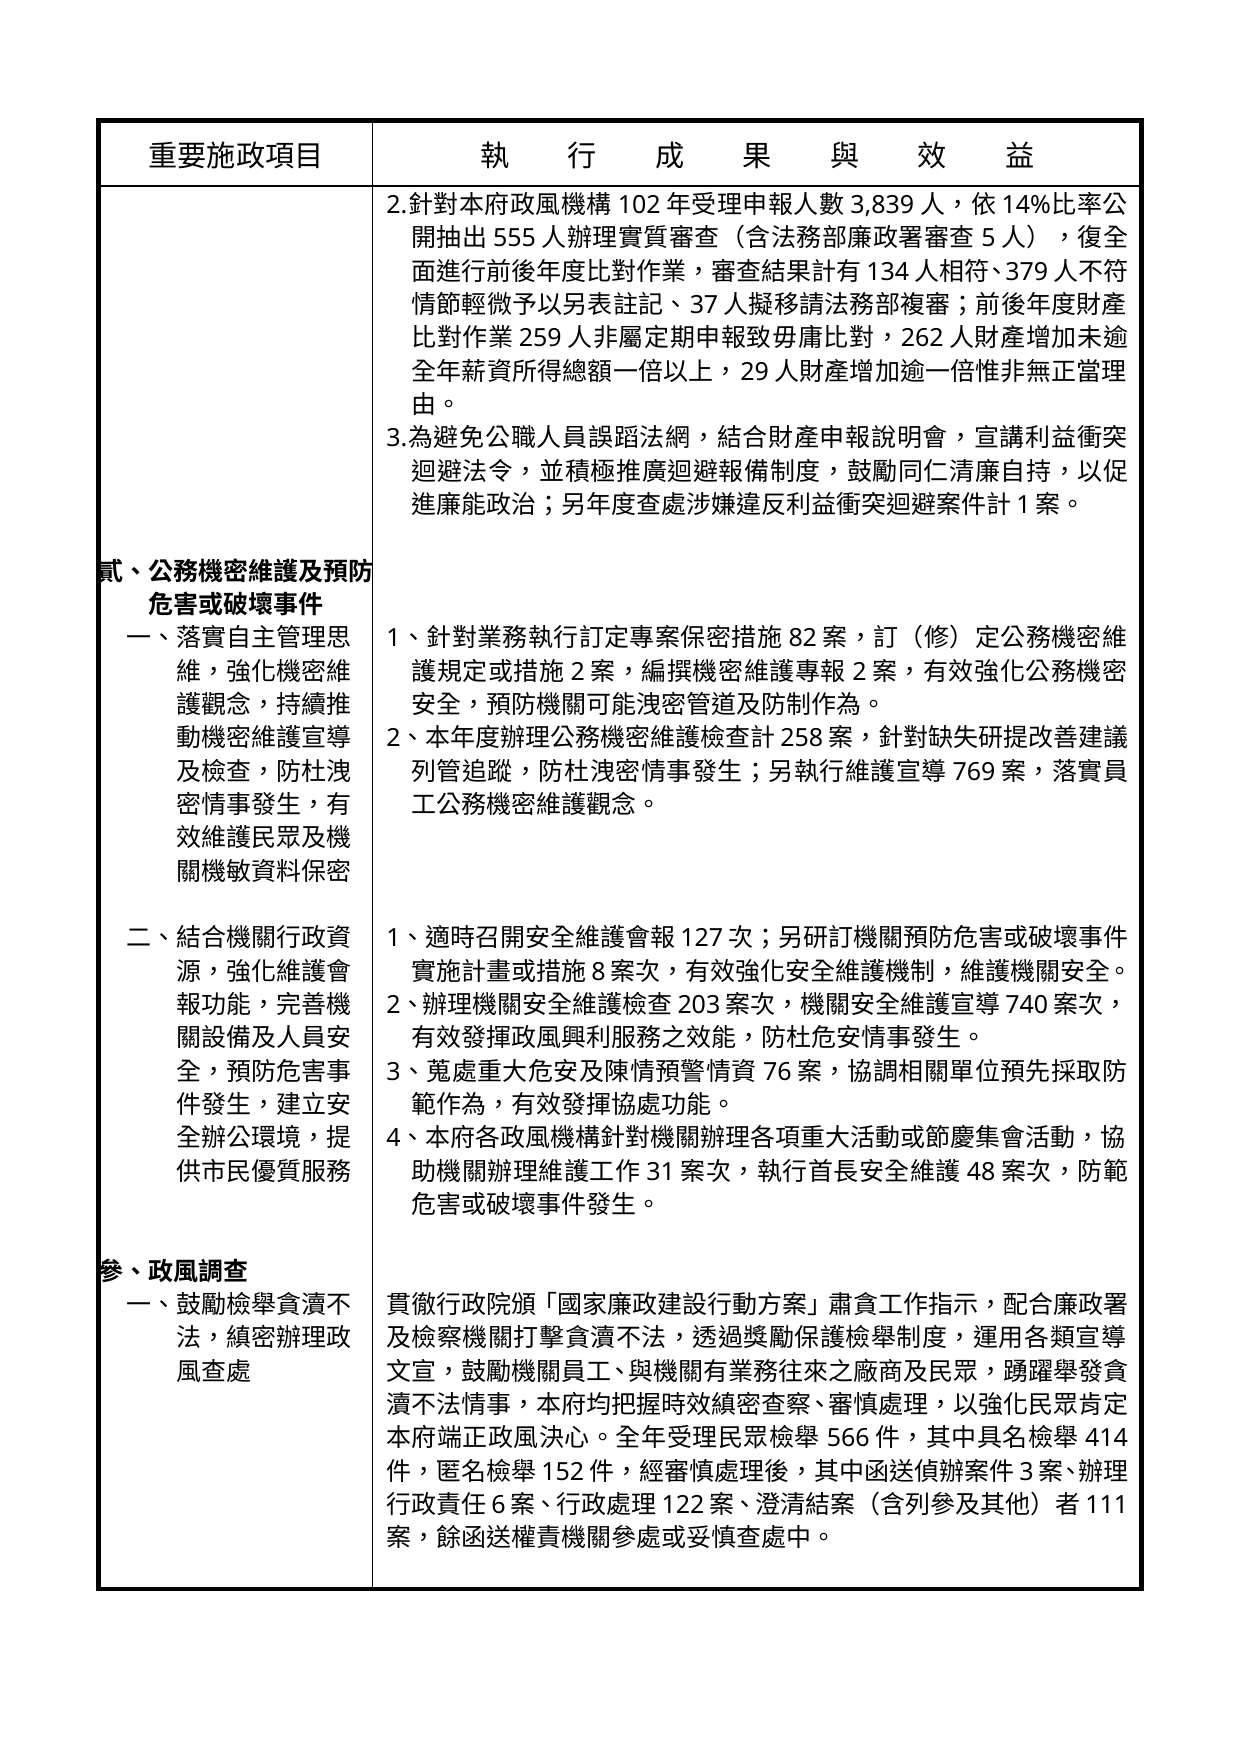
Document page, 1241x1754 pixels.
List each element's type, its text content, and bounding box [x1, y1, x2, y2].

table_header 重要施政項目 [101, 123, 372, 185]
table_cell 2.針對本府政風機構102年受理申報人數3,839人，依14%比率公開抽出555人辦理實質審查（含法務部廉政署審查5人），復全面進行前後年度比對作業，審查結果計有134人相符、379人不符情節輕微予以另表註記、37人擬移請法務部複審；前後年度財產比對作業259人非屬定期申報致毋庸比對，262人財產增加未逾全年薪資所得總額一倍以上，29人財產增加逾一倍惟非無正當理由。 3.為避免公職人員誤蹈法網，結合財產申報說明會，宣講利益衝突迴避法令，並積極推廣迴避報備制度，鼓勵同仁清廉自持，以促進廉能政治；另年度查處涉嫌違反利益衝突迴避案件計1案。 1、針對業務執行訂定專案保密措施82案，訂（修）定公務機密維護規定或措施2案，編撰機密維護專報2案，有效強化公務機密安全，預防機關可能洩密管道及防制作為。 2、本年度辦理公務機密維護檢查計258案，針對缺失研提改善建議列管追蹤，防杜洩密情事發生；另執行維護宣導769案，落實員工公務機密維護觀念。 1、適時召開安全維護會報127次；另研訂機關預防危害或破壞事件實施計畫或措施8案次，有效強化安全維護機制，維護機關安全。 2、辦理機關安全維護檢查203案次，機關安全維護宣導740案次，有效發揮政風興利服務之效能，防杜危安情事發生。 3、蒐處重大危安及陳情預警情資76案，協調相關單位預先採取防範作為，有效發揮協處功能。 4、本府各政風機構針對機關辦理各項重大活動或節慶集會活動，協助機關辦理維護工作31案次，執行首長安全維護48案次，防範危害或破壞事件發生。 貫徹行政院頒「國家廉政建設行動方案」肅貪工作指示，配合廉政署及檢察機關打擊貪瀆不法，透過獎勵保護檢舉制度，運用各類宣導文宣，鼓勵機關員工、與機關有業務往來之廠商及民眾，踴躍舉發貪瀆不法情事，本府均把握時效縝密查察、審慎處理，以強化民眾肯定本府端正政風決心。全年受理民眾檢舉566件，其中具名檢舉414件，匿名檢舉152件，經審慎處理後，其中函送偵辦案件3案、辦理行政責任6案、行政處理122案、澄清結案（含列參及其他）者111案，餘函送權責機關參處或妥慎查處中。 [373, 187, 1139, 1587]
table_cell 壹、預防貪瀆 一、落實「國家廉政建設行動方案」，推動行政透明措施，強化內控預警機能，增益行政廉潔效能 二、落實財產申報制度，貫徹利益衝突迴避，建構優質公務環境 貳、公務機密維護及預防危害或破壞事件 一、落實自主管理思維，強化機密維護觀念，持續推動機密維護宣導及檢查，防杜洩密情事發生，有效維護民眾及機關機敏資料保密 二、結合機關行政資源，強化維護會報功能，完善機關設備及人員安全，預防危害事件發生，建立安全辦公環境，提供市民優質服務 參、政風調查 一、鼓勵檢舉貪瀆不法，縝密辦理政風查處 二、加強業務查察，確實追究行政違，有效導正行政違失 [101, 187, 372, 1587]
table_header 執 行 成 果 與 效 益 [373, 123, 1139, 185]
